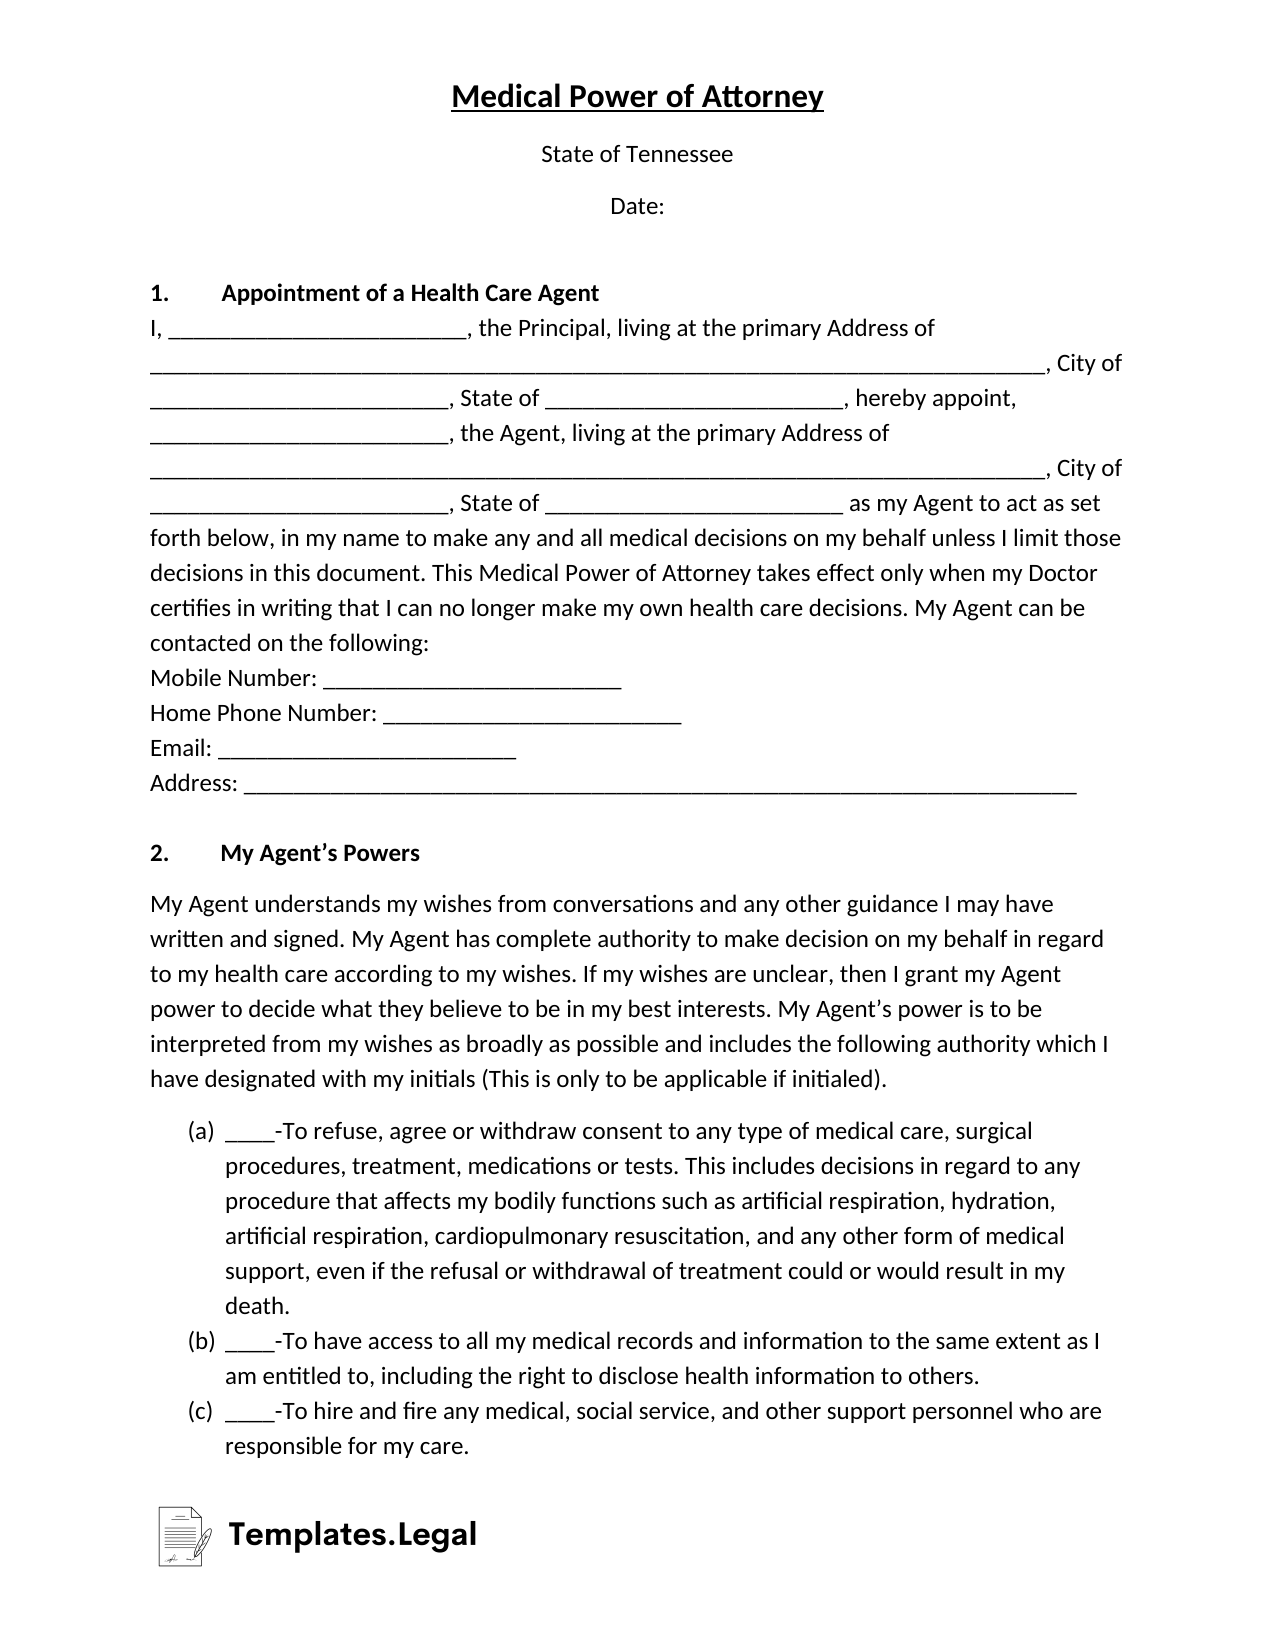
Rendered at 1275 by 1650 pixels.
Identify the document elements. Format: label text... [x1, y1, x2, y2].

list I, ________________________, the Principal, living at the primary Address of ________________________________________________________________________, City of ________________________, State of ________________________, hereby appoint, ________________________, the Agent, living at the primary Address of ________________________________________________________________________, City of ________________________, State of ________________________ as my Agent to act as set forth below, in my name to make any and all medical decisions on my behalf unless I limit those decisions in this document. This Medical Power of Attorney takes effect only when my Doctor certifies in writing that I can no longer make my own health care decisions. My Agent can be contacted on the following: [150, 312, 1125, 657]
list Email: ________________________ [150, 732, 1125, 762]
text State of Tennessee [150, 138, 1125, 169]
text Date: [150, 190, 1125, 221]
list Home Phone Number: ________________________ [150, 697, 1125, 727]
list ____-To refuse, agree or withdraw consent to any type of medical care, surgical procedures, treatment, medications or tests. This includes decisions in regard to any procedure that affects my bodily functions such as artificial respiration, hydration, artificial respiration, cardiopulmonary resuscitation, and any other form of medical support, even if the refusal or withdrawal of treatment could or would result in my death. [187, 1115, 1125, 1321]
list Address: ___________________________________________________________________ [150, 767, 1125, 797]
text 2. My Agent’s Powers [150, 837, 1125, 867]
list Mobile Number: ________________________ [150, 662, 1125, 692]
list ____-To hire and fire any medical, social service, and other support personnel who are responsible for my care. [187, 1395, 1125, 1461]
text My Agent understands my wishes from conversations and any other guidance I may have written and signed. My Agent has complete authority to make decision on my behalf in regard to my health care according to my wishes. If my wishes are unclear, then I grant my Agent power to decide what they believe to be in my best interests. My Agent’s power is to be interpreted from my wishes as broadly as possible and includes the following authority which I have designated with my initials (This is only to be applicable if initialed). [150, 888, 1125, 1094]
list Appointment of a Health Care Agent [150, 277, 1125, 307]
text Medical Power of Attorney [150, 75, 1125, 116]
list ____-To have access to all my medical records and information to the same extent as I am entitled to, including the right to disclose health information to others. [187, 1325, 1125, 1391]
